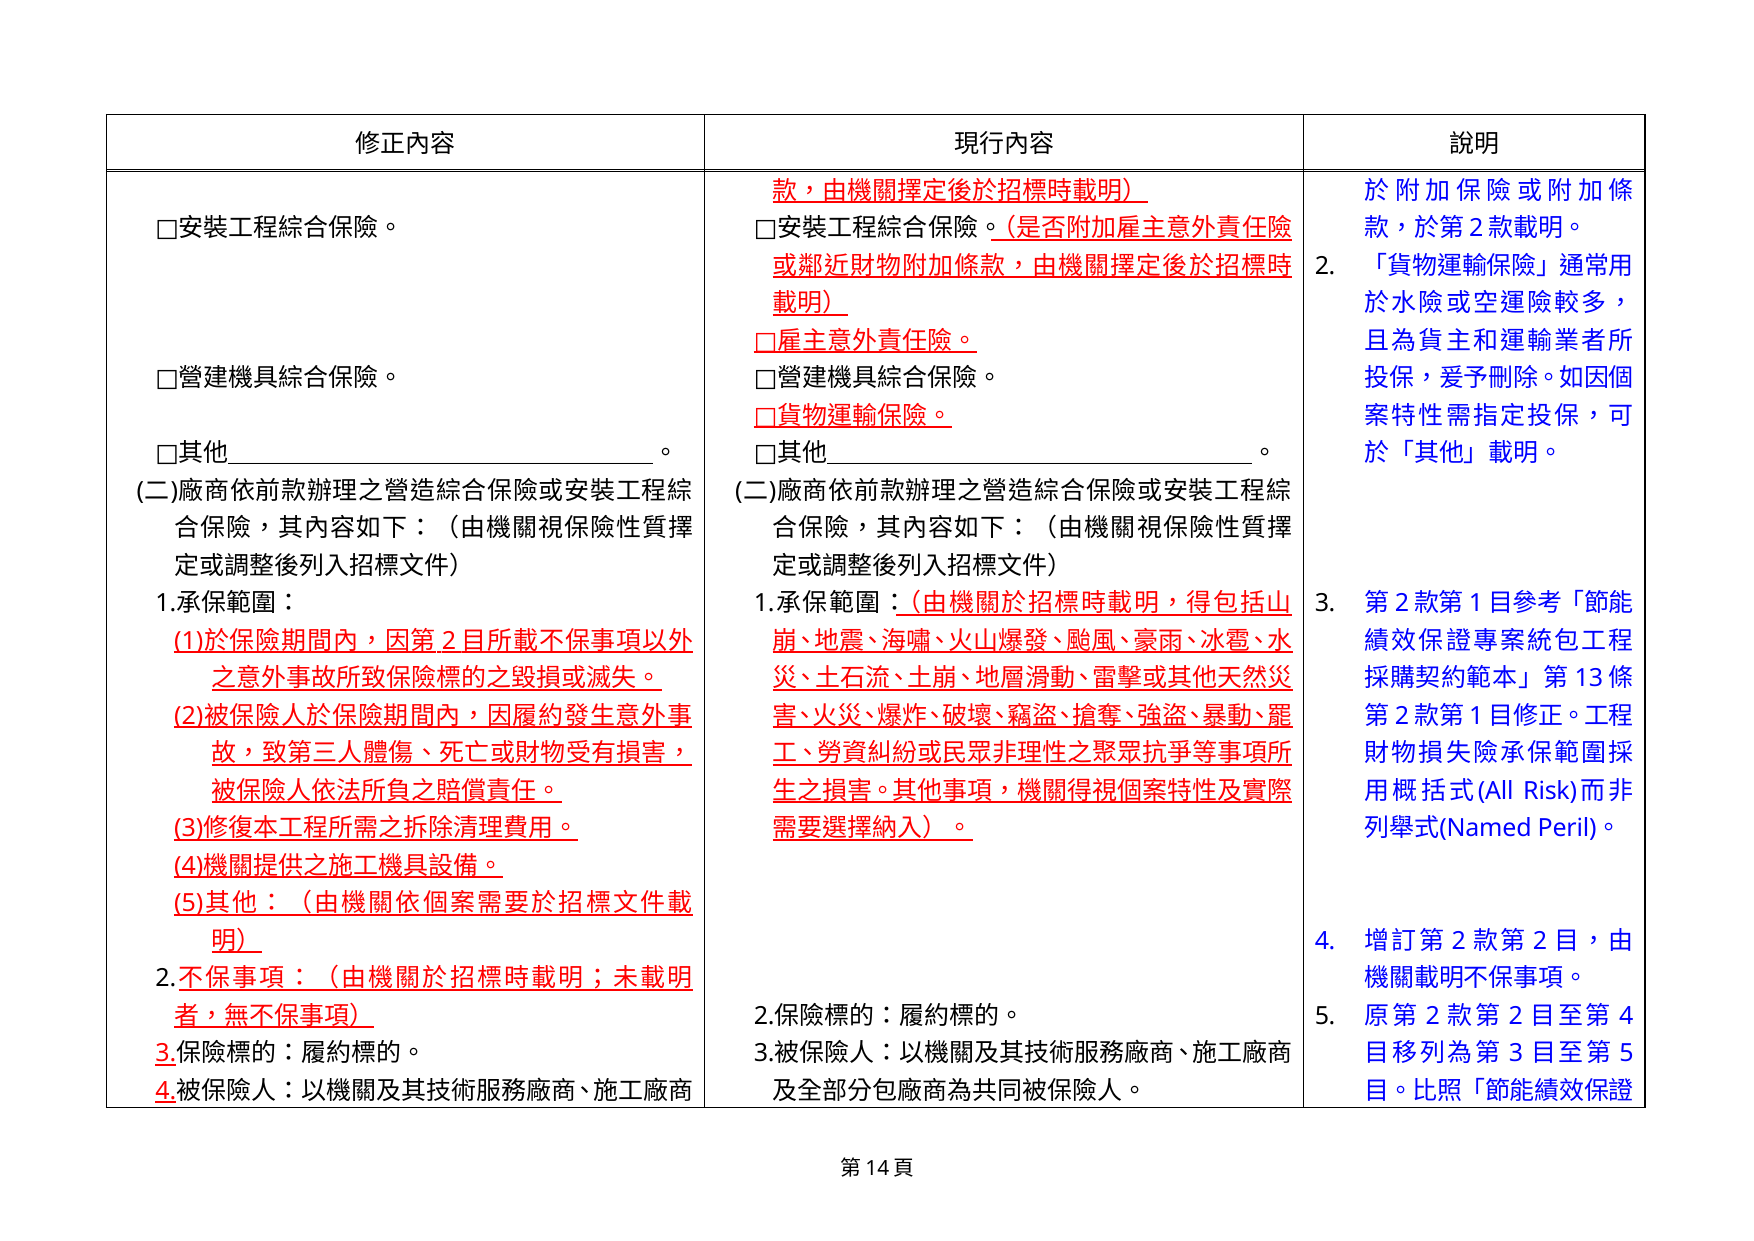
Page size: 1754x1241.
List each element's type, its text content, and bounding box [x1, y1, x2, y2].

table_header 修正內容 [107, 115, 704, 168]
table_cell 款，由機關擇定後於招標時載明） □安裝工程綜合保險。（是否附加雇主意外責任險或鄰近財物附加條款，由機關擇定後於招標時載明） □雇主意外責任險。 □營建機具綜合保險。 □貨物運輸保險。 □其他＿＿＿＿＿＿＿＿＿＿＿＿＿＿＿＿＿。 (二)廠商依前款辦理之營造綜合保險或安裝工程綜合保險，其內容如下：（由機關視保險性質擇定或調整後列入招標文件） 1.承保範圍：（由機關於招標時載明，得包括山崩、地震、海嘯、火山爆發、颱風、豪雨、冰雹、水災、土石流、土崩、地層滑動、雷擊或其他天然災害、火災、爆炸、破壞、竊盜、搶奪、強盜、暴動、罷工、勞資糾紛或民眾非理性之聚眾抗爭等事項所生之損害。其他事項，機關得視個案特性及實際需要選擇納入）。 2.保險標的：履約標的。 3.被保險人：以機關及其技術服務廠商、施工廠商及全部分包廠商為共同被保險人。 [705, 172, 1303, 1107]
table_cell 第1款參考「節能績效保證專案統包工程採購契約範本」第13條第1款修正，僅載明廠商需購買之保險商品種類，至於附加保險或附加條款，於第2款載明。 「貨物運輸保險」通常用於水險或空運險較多，且為貨主和運輸業者所投保，爰予刪除。如因個案特性需指定投保，可於「其他」載明。 第2款第1目參考「節能績效保證專案統包工程採購契約範本」第13條第2款第1目修正。工程財物損失險承保範圍採用概括式(All Risk)而非列舉式(Named Peril)。 增訂第2款第2目，由機關載明不保事項。 原第2款第2目至第4目移列為第3目至第5目。比照「節能績效保證專案統包工程採購契約範本」第13條第2款第4目修正第5目。 第2款第6目，比照「節能績效保證專案統包工程採購契約範本」第13條第2款第5目修正。 第2款第7目酌修文字。 參考「節能績效保證專案統包工程採購契約範本」第13條第2款第9目增訂第2款第10目。所列附加條款及保險，部分係為加保市售綜合保險基本條款原不保事項(例如機關交由廠商於工地保管或使用之財物)，機關於招標前，宜就相關保險契約條款進行瞭解，以勾選適用於個案採購之附加條款/保險。以下目次順移。 參考「節能績效保證專案統包工程採購契約範本」第13條第3款增訂第3款。 原第3款移列為第4款，並比照「節能績效保證專案統包工程採購契約範本」第13條第4款修正。 配合第1款之修正，刪除原第4款。 第8款所載第1條第8款，於101年1月10日範本修正後已移列為第7款，爰配合修正。 配合工程會100年11月4日工程企字第10000418530號函訂頒之「常見保險錯誤及缺失態樣」，增訂第11款。 [1304, 172, 1644, 1107]
table_header 現行內容 [705, 115, 1303, 168]
table_header 說明 [1304, 115, 1644, 168]
table_cell □安裝工程綜合保險。 □營建機具綜合保險。 □其他＿＿＿＿＿＿＿＿＿＿＿＿＿＿＿＿＿。 (二)廠商依前款辦理之營造綜合保險或安裝工程綜合保險，其內容如下：（由機關視保險性質擇定或調整後列入招標文件） 1.承保範圍： (1)於保險期間內，因第2目所載不保事項以外之意外事故所致保險標的之毀損或滅失。 (2)被保險人於保險期間內，因履約發生意外事故，致第三人體傷、死亡或財物受有損害，被保險人依法所負之賠償責任。 (3)修復本工程所需之拆除清理費用。 (4)機關提供之施工機具設備。 (5)其他：（由機關依個案需要於招標文件載明） 2.不保事項：（由機關於招標時載明；未載明者，無不保事項） 3.保險標的：履約標的。 4.被保險人：以機關及其技術服務廠商、施工廠商 [107, 172, 704, 1107]
